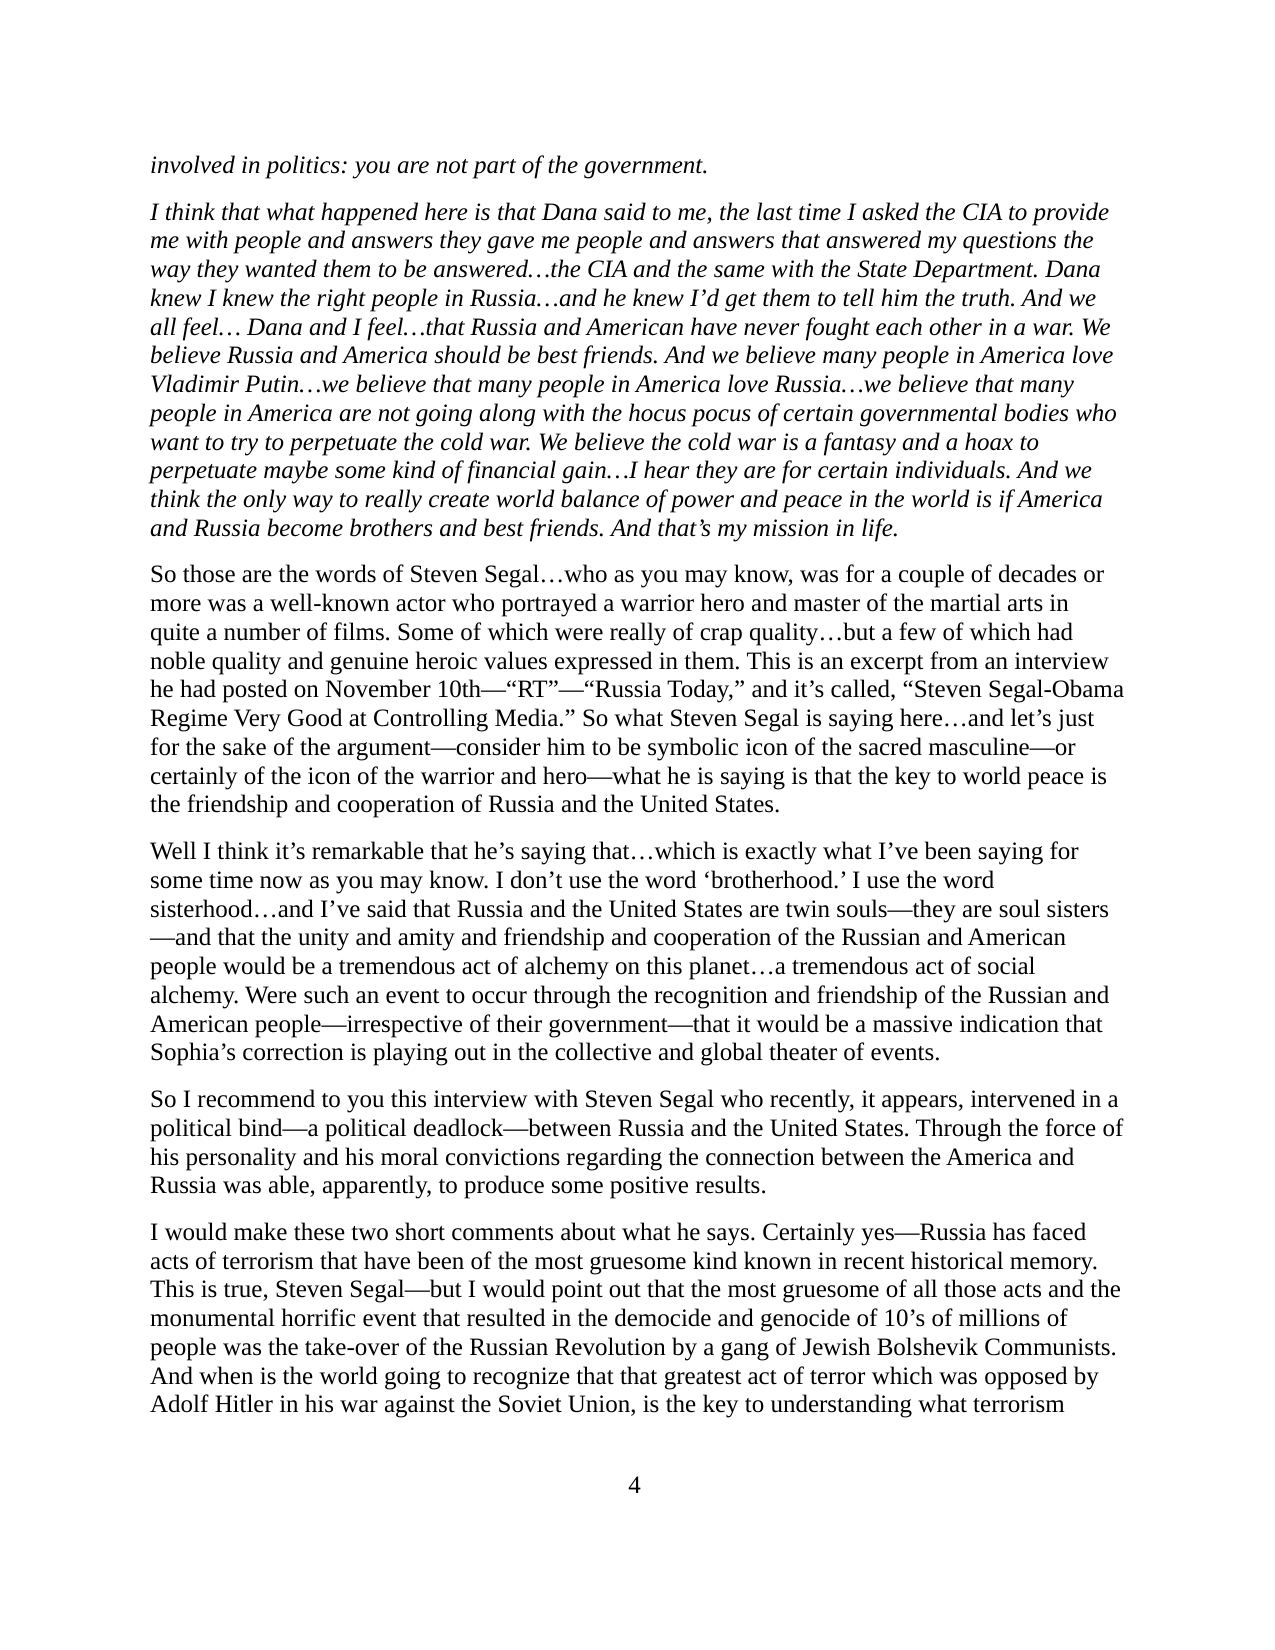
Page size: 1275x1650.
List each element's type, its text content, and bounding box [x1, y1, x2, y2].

text I think that what happened here is that Dana said to me, the last time I asked the CIA to provide me with people and answers they gave me people and answers that answered my questions the way they wanted them to be answered…the CIA and the same with the State Department. Dana knew I knew the right people in Russia…and he knew I’d get them to tell him the truth. And we all feel… Dana and I feel…that Russia and American have never fought each other in a war. We believe Russia and America should be best friends. And we believe many people in America love Vladimir Putin…we believe that many people in America love Russia…we believe that many people in America are not going along with the hocus pocus of certain governmental bodies who want to try to perpetuate the cold war. We believe the cold war is a fantasy and a hoax to perpetuate maybe some kind of financial gain…I hear they are for certain individuals. And we think the only way to really create world balance of power and peace in the world is if America and Russia become brothers and best friends. And that’s my mission in life. [150, 197, 1125, 542]
text I would make these two short comments about what he says. Certainly yes—Russia has faced acts of terrorism that have been of the most gruesome kind known in recent historical memory. This is true, Steven Segal—but I would point out that the most gruesome of all those acts and the monumental horrific event that resulted in the democide and genocide of 10’s of millions of people was the take-over of the Russian Revolution by a gang of Jewish Bolshevik Communists. And when is the world going to recognize that that greatest act of terror which was opposed by Adolf Hitler in his war against the Soviet Union, is the key to understanding what terrorism [150, 1217, 1125, 1418]
text Well I think it’s remarkable that he’s saying that…which is exactly what I’ve been saying for some time now as you may know. I don’t use the word ‘brotherhood.’ I use the word sisterhood…and I’ve said that Russia and the United States are twin souls—they are soul sisters—and that the unity and amity and friendship and cooperation of the Russian and American people would be a tremendous act of alchemy on this planet…a tremendous act of social alchemy. Were such an event to occur through the recognition and friendship of the Russian and American people—irrespective of their government—that it would be a massive indication that Sophia’s correction is playing out in the collective and global theater of events. [150, 836, 1125, 1066]
text involved in politics: you are not part of the government. [150, 150, 1125, 179]
text So I recommend to you this interview with Steven Segal who recently, it appears, intervened in a political bind—a political deadlock—between Russia and the United States. Through the force of his personality and his moral convictions regarding the connection between the America and Russia was able, apparently, to produce some positive results. [150, 1084, 1125, 1199]
text So those are the words of Steven Segal…who as you may know, was for a couple of decades or more was a well-known actor who portrayed a warrior hero and master of the martial arts in quite a number of films. Some of which were really of crap quality…but a few of which had noble quality and genuine heroic values expressed in them. This is an excerpt from an interview he had posted on November 10th—“RT”—“Russia Today,” and it’s called, “Steven Segal-Obama Regime Very Good at Controlling Media.” So what Steven Segal is saying here…and let’s just for the sake of the argument—consider him to be symbolic icon of the sacred masculine—or certainly of the icon of the warrior and hero—what he is saying is that the key to world peace is the friendship and cooperation of Russia and the United States. [150, 559, 1125, 818]
